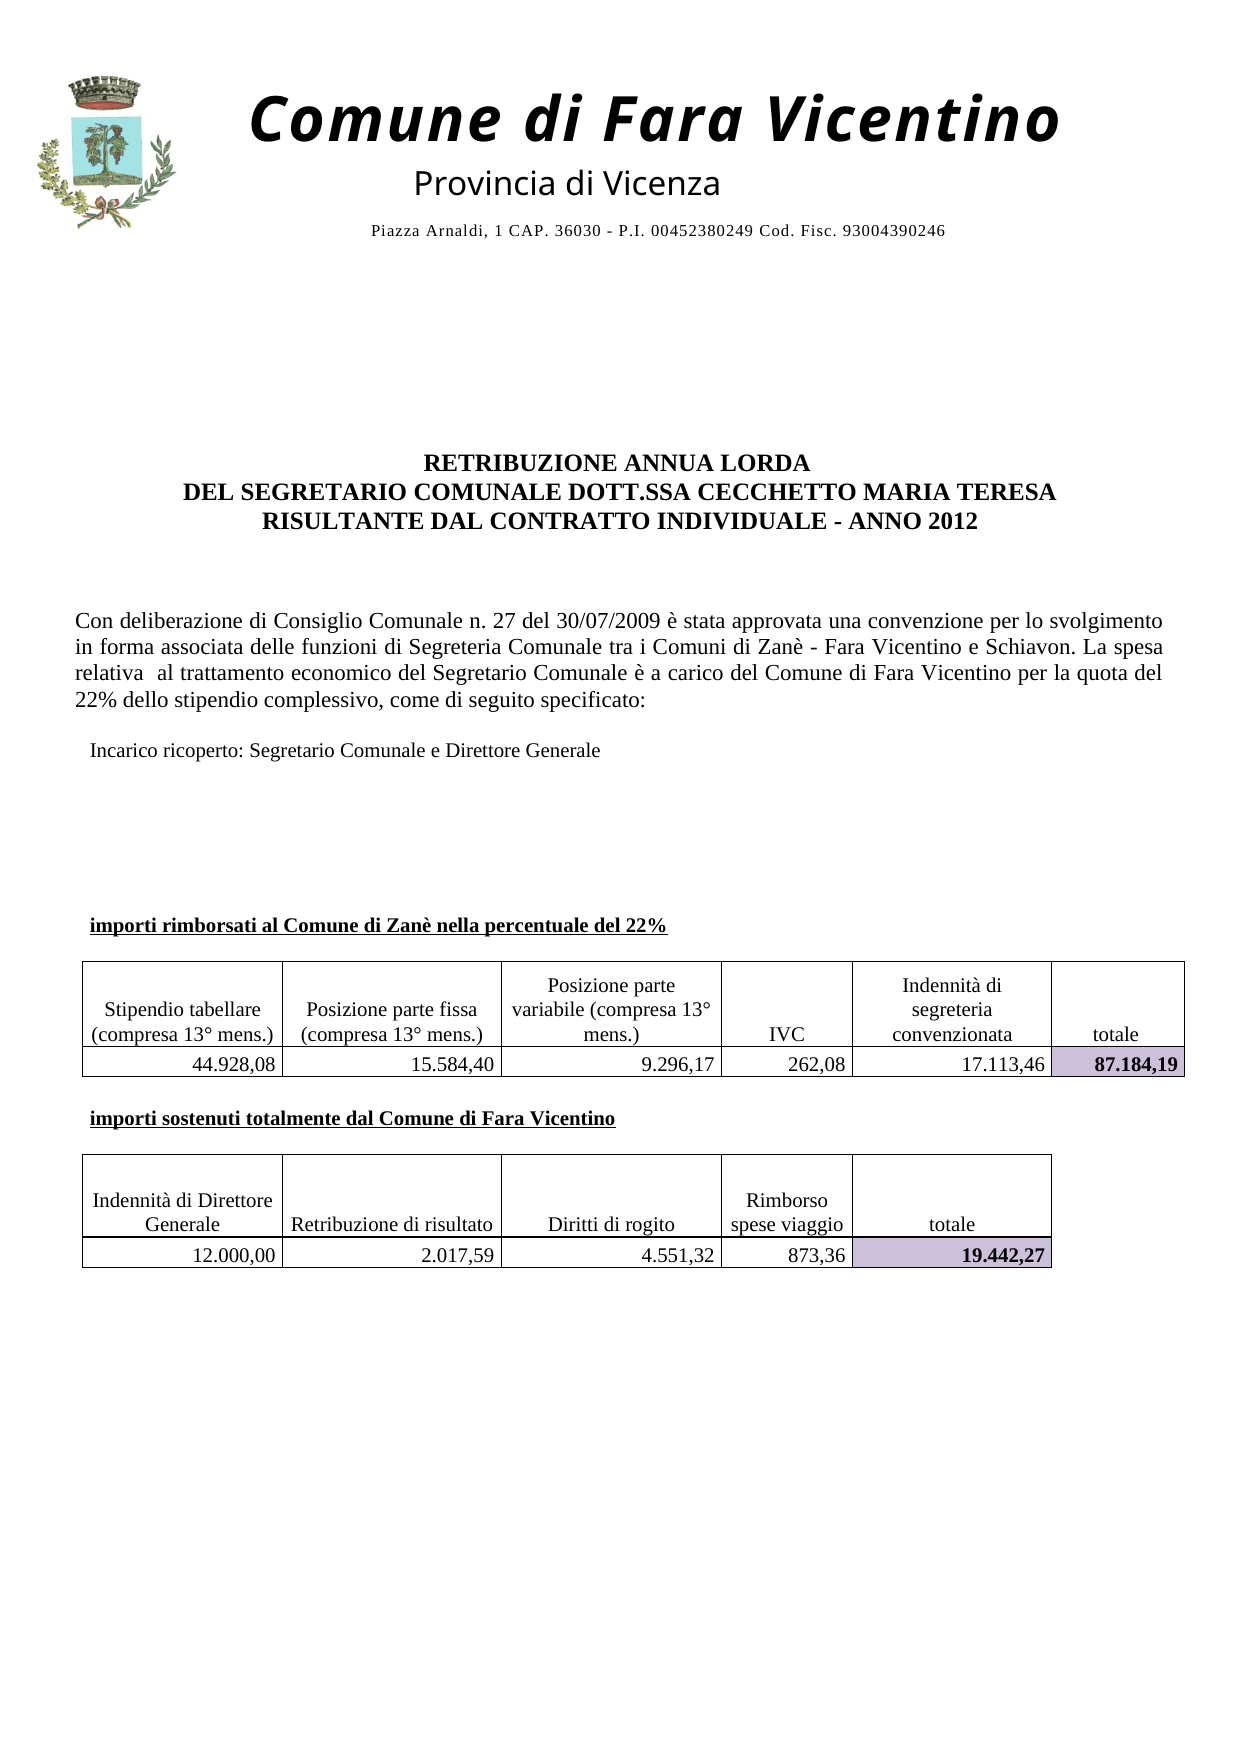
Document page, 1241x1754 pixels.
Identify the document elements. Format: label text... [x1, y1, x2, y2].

table_cell 2.017,59 [283, 1238, 501, 1267]
table_cell [1052, 1236, 1185, 1267]
table_cell [721, 1077, 852, 1106]
table_cell importi sostenuti totalmente dal Comune di Fara Vicentino [82, 1106, 721, 1154]
table_cell 17.113,46 [853, 1047, 1051, 1076]
table_cell importi rimborsati al Comune di Zanè nella percentuale del 22% [82, 913, 721, 961]
table_cell 12.000,00 [83, 1238, 282, 1267]
table_cell Indennità di Direttore Generale [83, 1155, 282, 1236]
table_header Comune di Fara Vicentino Provincia di Vicenza Piazza Arnaldi, 1 CAP. 36030 - P.I. 00452380249 Cod. Fisc. 93004390246 [215, 75, 1101, 448]
table_header [721, 739, 852, 883]
table_cell [1052, 883, 1185, 913]
table_cell [852, 913, 1052, 961]
table_header [0, 75, 215, 448]
table_cell [1052, 1077, 1185, 1106]
table_cell 19.442,27 [853, 1238, 1051, 1267]
table_cell [1052, 913, 1185, 961]
table_cell [721, 883, 852, 913]
table_cell totale [853, 1155, 1051, 1236]
text DEL SEGRETARIO COMUNALE DOTT.SSA CECCHETTO MARIA TERESA [75, 477, 1165, 506]
table_cell 44.928,08 [83, 1047, 282, 1076]
table_cell Indennità di segreteria convenzionata [853, 962, 1051, 1046]
table_cell Posizione parte variabile (compresa 13° mens.) [502, 962, 721, 1046]
table_cell Retribuzione di risultato [283, 1155, 501, 1236]
table_cell 262,08 [722, 1047, 852, 1076]
text RETRIBUZIONE ANNUA LORDA [75, 448, 1165, 477]
table_cell [852, 1077, 1052, 1106]
text RISULTANTE DAL CONTRATTO INDIVIDUALE - ANNO 2012 [75, 506, 1165, 534]
table_cell [283, 883, 501, 913]
text Con deliberazione di Consiglio Comunale n. 27 del 30/07/2009 è stata approvata una convenzione per lo svolgimento in forma associata delle funzioni di Segreteria Comunale tra i Comuni di Zanè - Fara Vicentino e Schiavon. La spesa relativa al trattamento economico del Segretario Comunale è a carico del Comune di Fara Vicentino per la quota del 22% dello stipendio complessivo, come di seguito specificato: [75, 607, 1165, 712]
table_cell Posizione parte fissa (compresa 13° mens.) [283, 962, 501, 1046]
table_header [852, 739, 1052, 883]
table_cell [1052, 1154, 1185, 1236]
table_cell [852, 883, 1052, 913]
table_cell 9.296,17 [502, 1047, 721, 1076]
table_cell [501, 883, 721, 913]
table_cell [1052, 1106, 1185, 1154]
table_cell Rimborso spese viaggio [722, 1155, 852, 1236]
table_cell 15.584,40 [283, 1047, 501, 1076]
table_cell [82, 883, 282, 913]
table_cell [852, 1106, 1052, 1154]
table_cell [721, 913, 852, 961]
table_header [1052, 739, 1185, 883]
table_cell 873,36 [722, 1238, 852, 1267]
table_cell [283, 1077, 501, 1106]
table_cell totale [1052, 962, 1184, 1046]
table_cell 4.551,32 [502, 1238, 721, 1267]
table_cell Diritti di rogito [502, 1155, 721, 1236]
table_cell IVC [722, 962, 852, 1046]
table_cell Stipendio tabellare (compresa 13° mens.) [83, 962, 282, 1046]
table_cell [82, 1077, 282, 1106]
table_cell [721, 1106, 852, 1154]
table_header Incarico ricoperto: Segretario Comunale e Direttore Generale [82, 739, 721, 883]
table_cell 87.184,19 [1052, 1047, 1184, 1076]
table_cell [501, 1077, 721, 1106]
